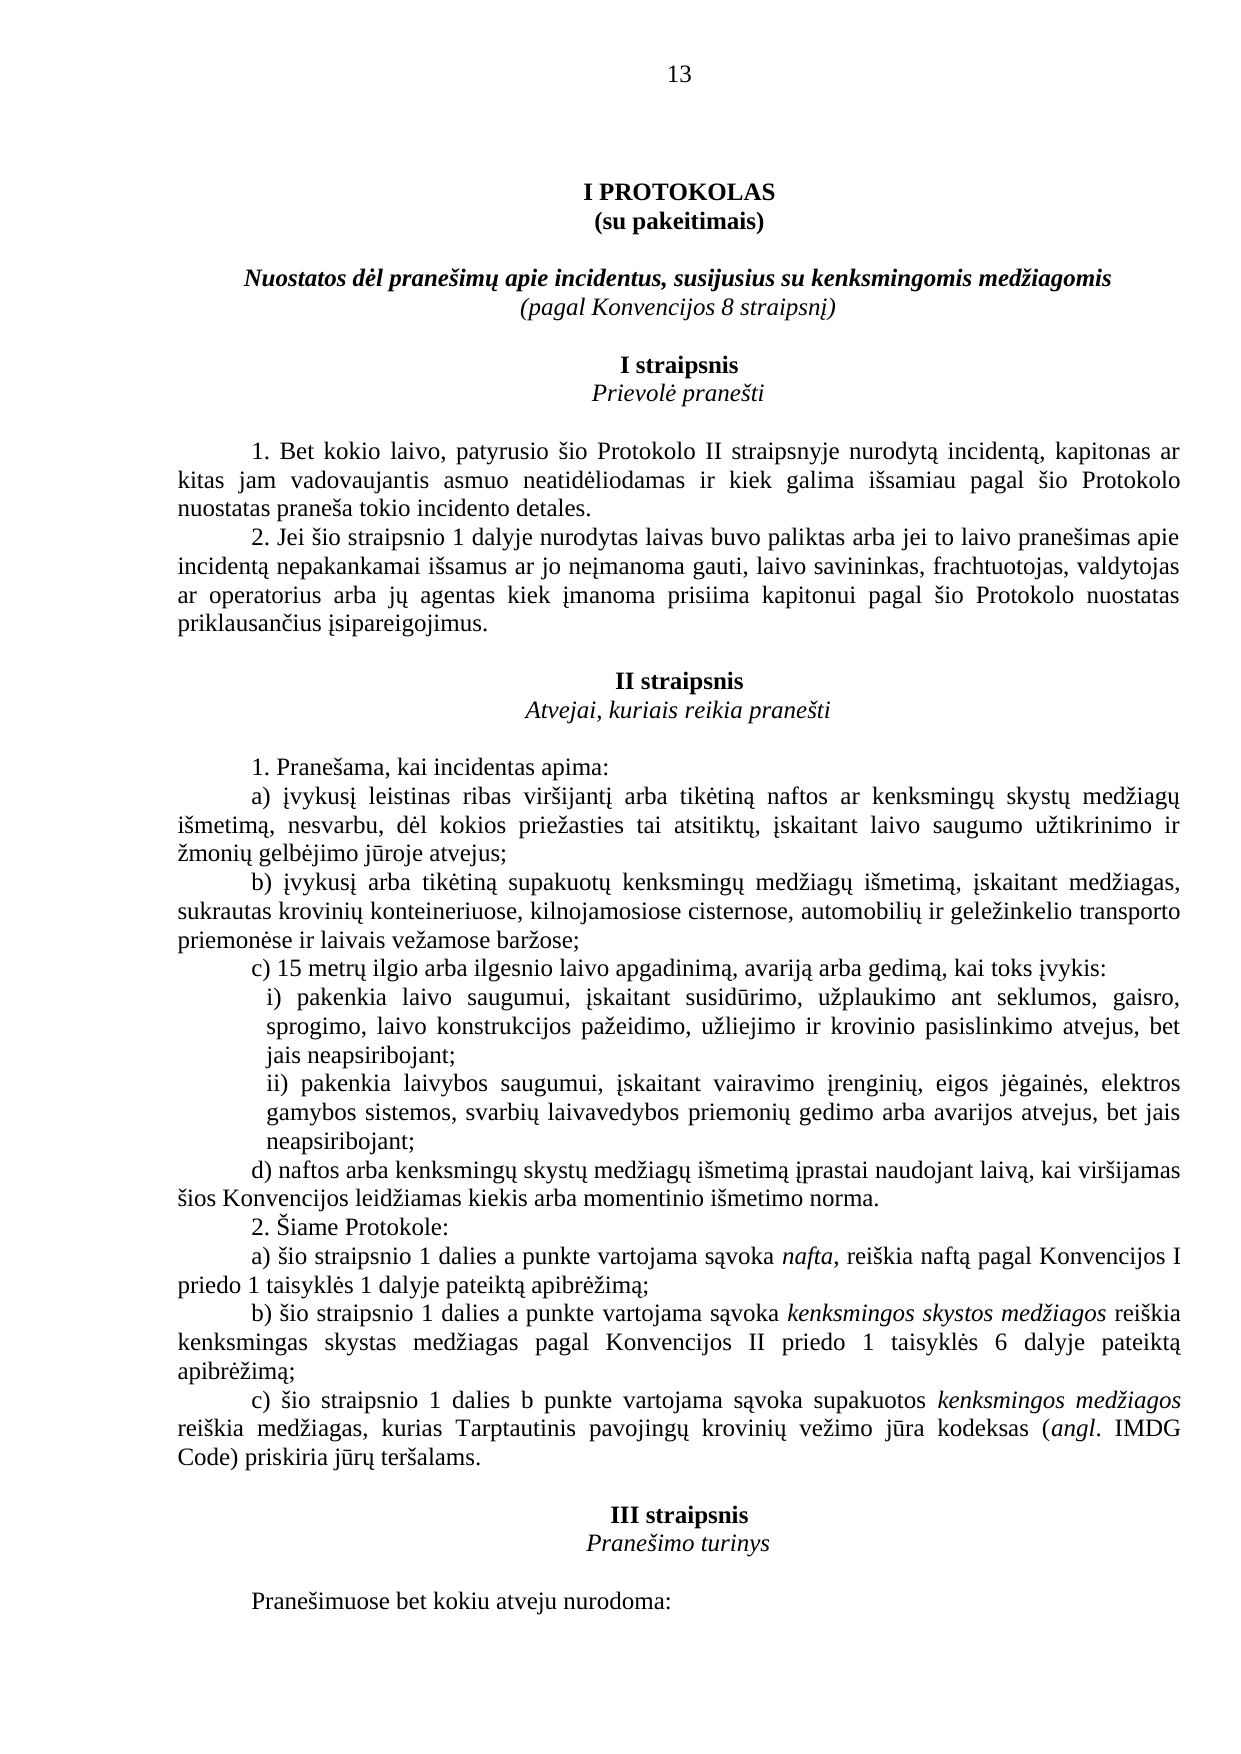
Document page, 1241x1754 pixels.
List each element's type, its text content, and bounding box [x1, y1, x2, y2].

text (su pakeitimais) [177, 206, 1181, 235]
text c) šio straipsnio 1 dalies b punkte vartojama sąvoka supakuotos kenksmingos medžiagos reiškia medžiagas, kurias Tarptautinis pavojingų krovinių vežimo jūra kodeksas (angl. IMDG Code) priskiria jūrų teršalams. [177, 1385, 1181, 1471]
text III straipsnis [177, 1500, 1181, 1528]
text Nuostatos dėl pranešimų apie incidentus, susijusius su kenksmingomis medžiagomis [177, 263, 1181, 292]
text i) pakenkia laivo saugumui, įskaitant susidūrimo, užplaukimo ant seklumos, gaisro, sprogimo, laivo konstrukcijos pažeidimo, užliejimo ir krovinio pasislinkimo atvejus, bet jais neapsiribojant; [266, 982, 1181, 1068]
text Atvejai, kuriais reikia pranešti [177, 695, 1181, 723]
text c) 15 metrų ilgio arba ilgesnio laivo apgadinimą, avariją arba gedimą, kai toks įvykis: [177, 953, 1181, 982]
text I straipsnis [177, 350, 1181, 378]
text a) šio straipsnio 1 dalies a punkte vartojama sąvoka nafta, reiškia naftą pagal Konvencijos I priedo 1 taisyklės 1 dalyje pateiktą apibrėžimą; [177, 1241, 1181, 1298]
text b) šio straipsnio 1 dalies a punkte vartojama sąvoka kenksmingos skystos medžiagos reiškia kenksmingas skystas medžiagas pagal Konvencijos II priedo 1 taisyklės 6 dalyje pateiktą apibrėžimą; [177, 1298, 1181, 1385]
text a) įvykusį leistinas ribas viršijantį arba tikėtiną naftos ar kenksmingų skystų medžiagų išmetimą, nesvarbu, dėl kokios priežasties tai atsitiktų, įskaitant laivo saugumo užtikrinimo ir žmonių gelbėjimo jūroje atvejus; [177, 781, 1181, 867]
text 1. Bet kokio laivo, patyrusio šio Protokolo II straipsnyje nurodytą incidentą, kapitonas ar kitas jam vadovaujantis asmuo neatidėliodamas ir kiek galima išsamiau pagal šio Protokolo nuostatas praneša tokio incidento detales. [177, 436, 1181, 522]
text 2. Jei šio straipsnio 1 dalyje nurodytas laivas buvo paliktas arba jei to laivo pranešimas apie incidentą nepakankamai išsamus ar jo neįmanoma gauti, laivo savininkas, frachtuotojas, valdytojas ar operatorius arba jų agentas kiek įmanoma prisiima kapitonui pagal šio Protokolo nuostatas priklausančius įsipareigojimus. [177, 522, 1181, 637]
text I PROTOKOLAS [177, 177, 1181, 206]
text d) naftos arba kenksmingų skystų medžiagų išmetimą įprastai naudojant laivą, kai viršijamas šios Konvencijos leidžiamas kiekis arba momentinio išmetimo norma. [177, 1155, 1181, 1212]
text Pranešimuose bet kokiu atveju nurodoma: [177, 1586, 1181, 1615]
text ii) pakenkia laivybos saugumui, įskaitant vairavimo įrenginių, eigos jėgainės, elektros gamybos sistemos, svarbių laivavedybos priemonių gedimo arba avarijos atvejus, bet jais neapsiribojant; [266, 1068, 1181, 1155]
text II straipsnis [177, 666, 1181, 695]
text Pranešimo turinys [177, 1528, 1181, 1557]
text Prievolė pranešti [177, 378, 1181, 407]
text (pagal Konvencijos 8 straipsnį) [177, 292, 1181, 321]
text 2. Šiame Protokole: [177, 1212, 1181, 1241]
text 1. Pranešama, kai incidentas apima: [177, 752, 1181, 781]
text b) įvykusį arba tikėtiną supakuotų kenksmingų medžiagų išmetimą, įskaitant medžiagas, sukrautas krovinių konteineriuose, kilnojamosiose cisternose, automobilių ir geležinkelio transporto priemonėse ir laivais vežamose baržose; [177, 867, 1181, 953]
